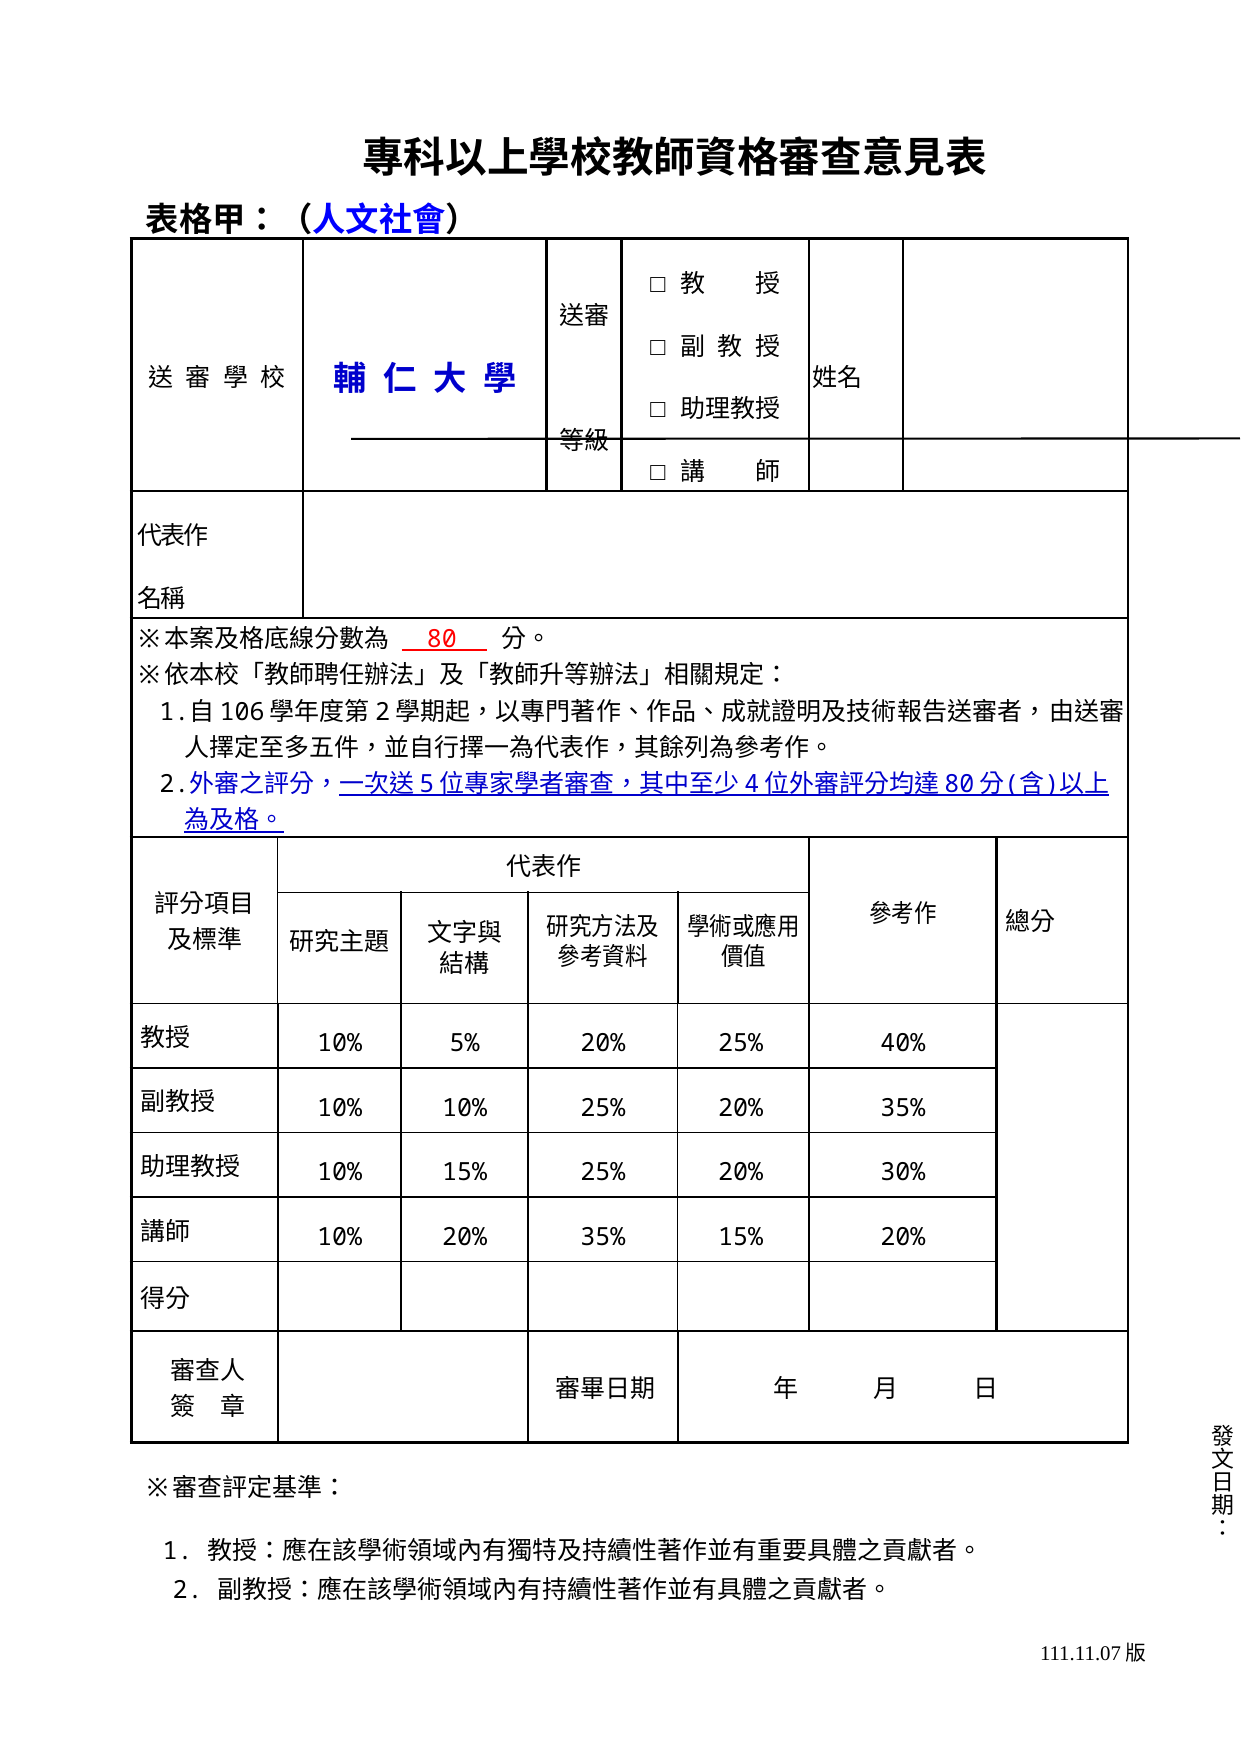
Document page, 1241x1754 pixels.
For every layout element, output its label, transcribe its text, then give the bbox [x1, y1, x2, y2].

table_header 輔 仁 大 學 [304, 240, 545, 490]
table_cell ※本案及格底線分數為 80 分。 ※依本校「教師聘任辦法」及「教師升等辦法」相關規定： 1.自106學年度第2學期起，以專門著作、作品、成就證明及技術報告送審者，由送審人擇定至多五件，並自行擇一為代表作，其餘列為參考作。 2.外審之評分，一次送5位專家學者審查，其中至少4位外審評分均達80分(含)以上為及格。 [133, 619, 1127, 836]
table_cell 總分 [998, 838, 1127, 1002]
table_cell 審畢日期 [529, 1332, 677, 1441]
table_cell [402, 1262, 527, 1330]
table_cell 5% [402, 1004, 527, 1067]
table_header [904, 440, 1127, 490]
table_cell 10% [279, 1004, 400, 1067]
table_cell [304, 492, 1127, 617]
table_cell 審查人 簽 章 [133, 1332, 277, 1441]
table_cell 20% [678, 1133, 808, 1196]
table_cell [279, 1262, 400, 1330]
subtitle 表格甲：（人文社會） [112, 175, 1237, 237]
subtitle 專科以上學校教師資格審查意見表 [112, 112, 1237, 175]
table_header 送 審 學 校 [133, 240, 302, 490]
table_cell 30% [810, 1133, 995, 1196]
table_cell 25% [678, 1004, 808, 1067]
table_cell 研究主題 [278, 893, 400, 1002]
table_cell 10% [402, 1069, 527, 1132]
table_cell 20% [529, 1004, 677, 1067]
table_header □ 教 授 □ 副 教 授 □ 助理教授 [623, 240, 808, 437]
table_cell 35% [810, 1069, 995, 1132]
table_cell [529, 1262, 677, 1330]
table_cell [279, 1332, 527, 1441]
table_cell 15% [402, 1133, 527, 1196]
table_cell 年 月 日 [679, 1332, 1127, 1441]
table_cell 參考作 [810, 838, 995, 1002]
table_cell 得分 [133, 1262, 277, 1330]
table_cell 15% [678, 1198, 808, 1261]
table_cell 副教授 [133, 1069, 277, 1132]
table_cell [678, 1262, 808, 1330]
table_header [810, 440, 902, 490]
text 2. 副教授：應在該學術領域內有持續性著作並有具體之貢獻者。 [112, 1569, 1146, 1605]
table_cell 評分項目 及標準 [133, 838, 277, 1002]
table_cell 審查人 簽 章 [1194, 1409, 1240, 1569]
table_header □ 講 師 [623, 440, 808, 490]
text 1. 教授：應在該學術領域內有獨特及持續性著作並有重要具體之貢獻者。 [112, 1507, 1146, 1569]
table_header [904, 240, 1127, 437]
table_cell 教授 [133, 1004, 277, 1067]
table_cell 35% [529, 1198, 677, 1261]
table_cell 20% [402, 1198, 527, 1261]
table_cell 25% [529, 1133, 677, 1196]
table_cell 10% [279, 1133, 400, 1196]
table_cell 助理教授 [133, 1133, 277, 1196]
table_cell 代表作 [278, 838, 808, 891]
table_cell 研究方法及參考資料 [529, 893, 677, 1002]
table_cell 40% [810, 1004, 995, 1067]
table_cell 學術或應用價值 [679, 893, 808, 1002]
table_cell 文字與 結構 [402, 893, 527, 1002]
text ※審查評定基準： [112, 1444, 1146, 1507]
table_cell 講師 [133, 1198, 277, 1261]
table_header 送審 等級 [548, 440, 620, 490]
table_cell 25% [529, 1069, 677, 1132]
table_header 送審 等級 [548, 240, 620, 437]
table_header 姓名 [810, 240, 902, 437]
table_cell 20% [678, 1069, 808, 1132]
table_cell 10% [279, 1198, 400, 1261]
table_cell 代表作 名稱 [133, 492, 302, 617]
table_cell 10% [279, 1069, 400, 1132]
table_cell [998, 1004, 1127, 1330]
table_cell [810, 1262, 995, 1330]
table_cell 20% [810, 1198, 995, 1261]
